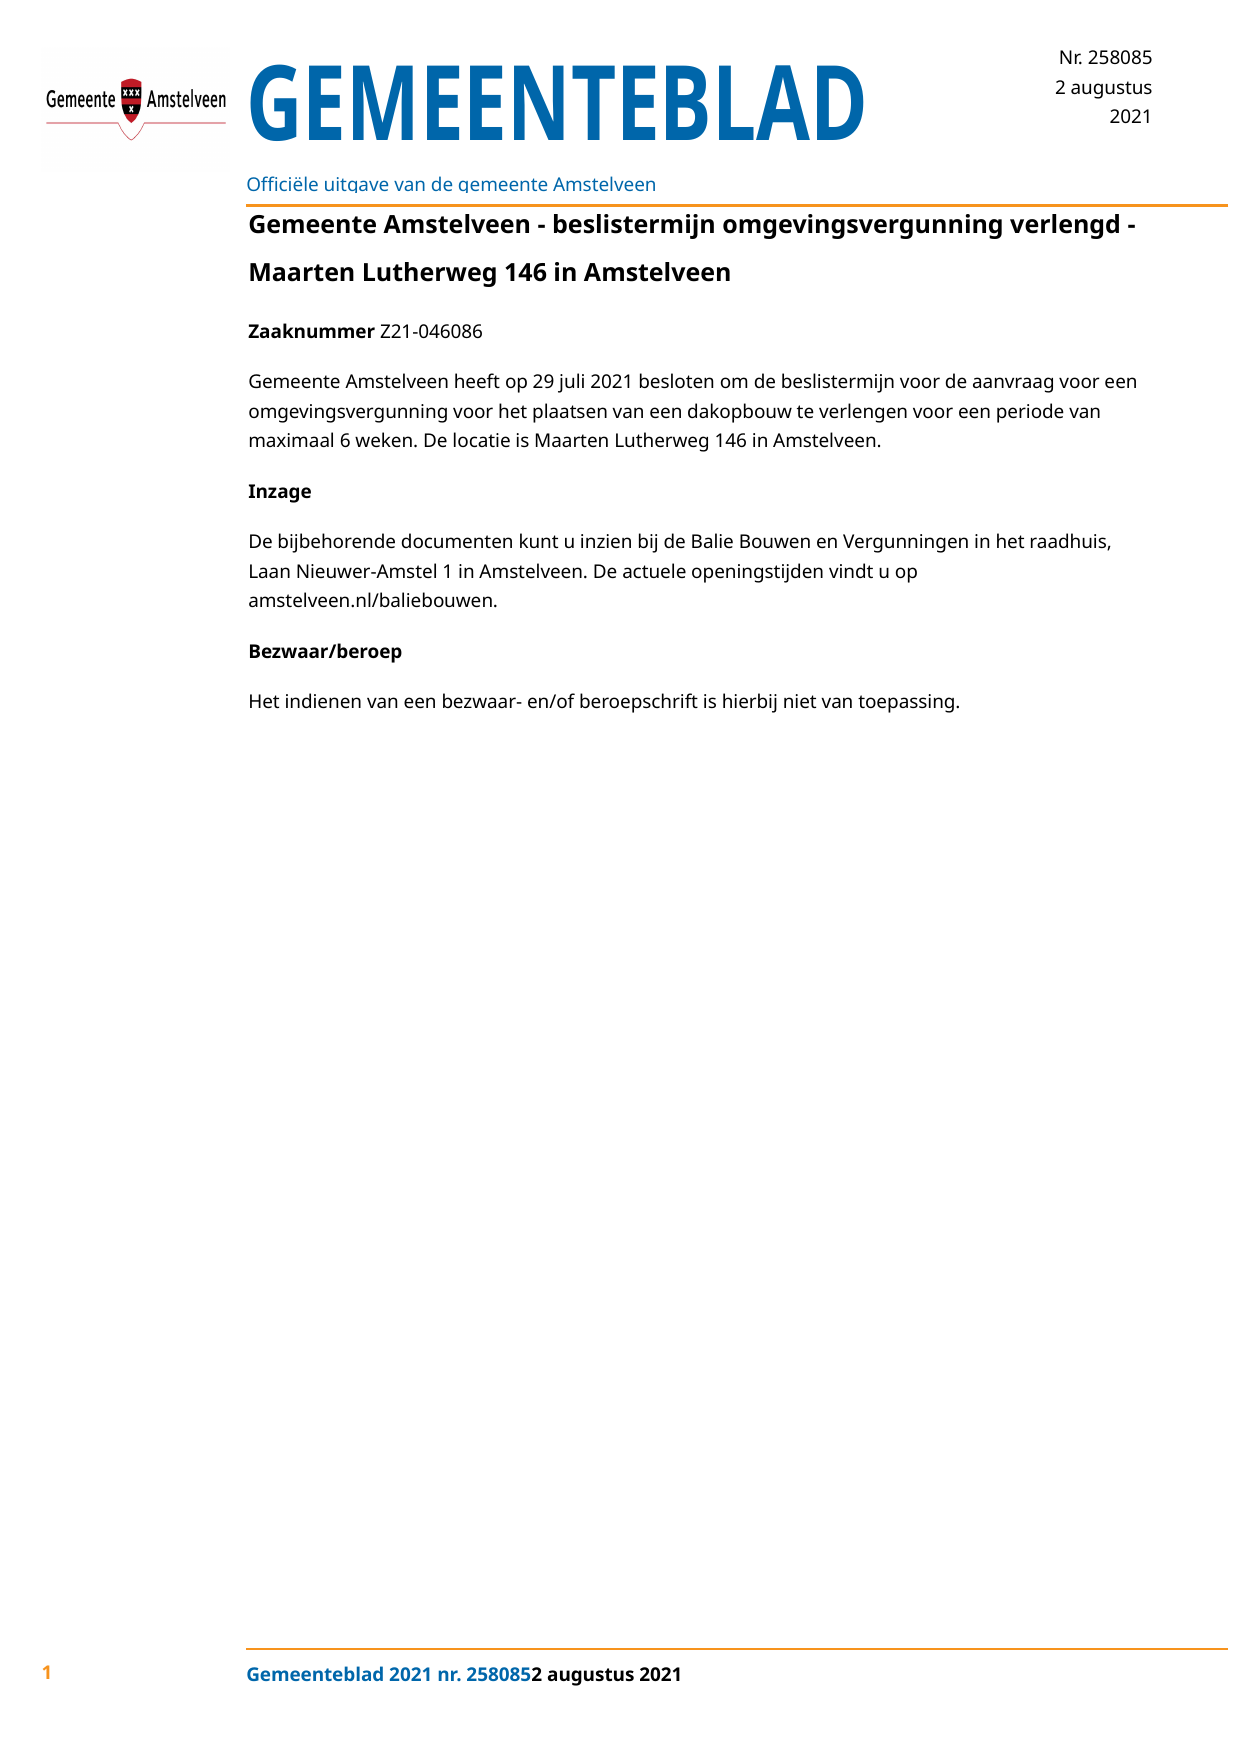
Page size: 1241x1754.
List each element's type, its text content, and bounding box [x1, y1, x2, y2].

text Het indienen van een bezwaar- en/of beroepschrift is hierbij niet van toepassing. [248, 688, 1152, 714]
text De bijbehorende documenten kunt u inzien bij de Balie Bouwen en Vergunningen in het raadhuis, Laan Nieuwer-Amstel 1 in Amstelveen. De actuele openingstijden vindt u op amstelveen.nl/baliebouwen. [248, 528, 1152, 613]
text Bezwaar/beroep [248, 638, 1152, 664]
text Gemeente Amstelveen heeft op 29 juli 2021 besloten om de beslistermijn voor de aanvraag voor een omgevingsvergunning voor het plaatsen van een dakopbouw te verlengen voor een periode van maximaal 6 weken. De locatie is Maarten Lutherweg 146 in Amstelveen. [248, 368, 1152, 453]
text Inzage [248, 478, 1152, 504]
text Gemeente Amstelveen - beslistermijn omgevingsvergunning verlengd - Maarten Lutherweg 146 in Amstelveen [248, 207, 1152, 288]
text Zaaknummer Z21-046086 [248, 318, 1152, 344]
picture [41, 47, 231, 172]
